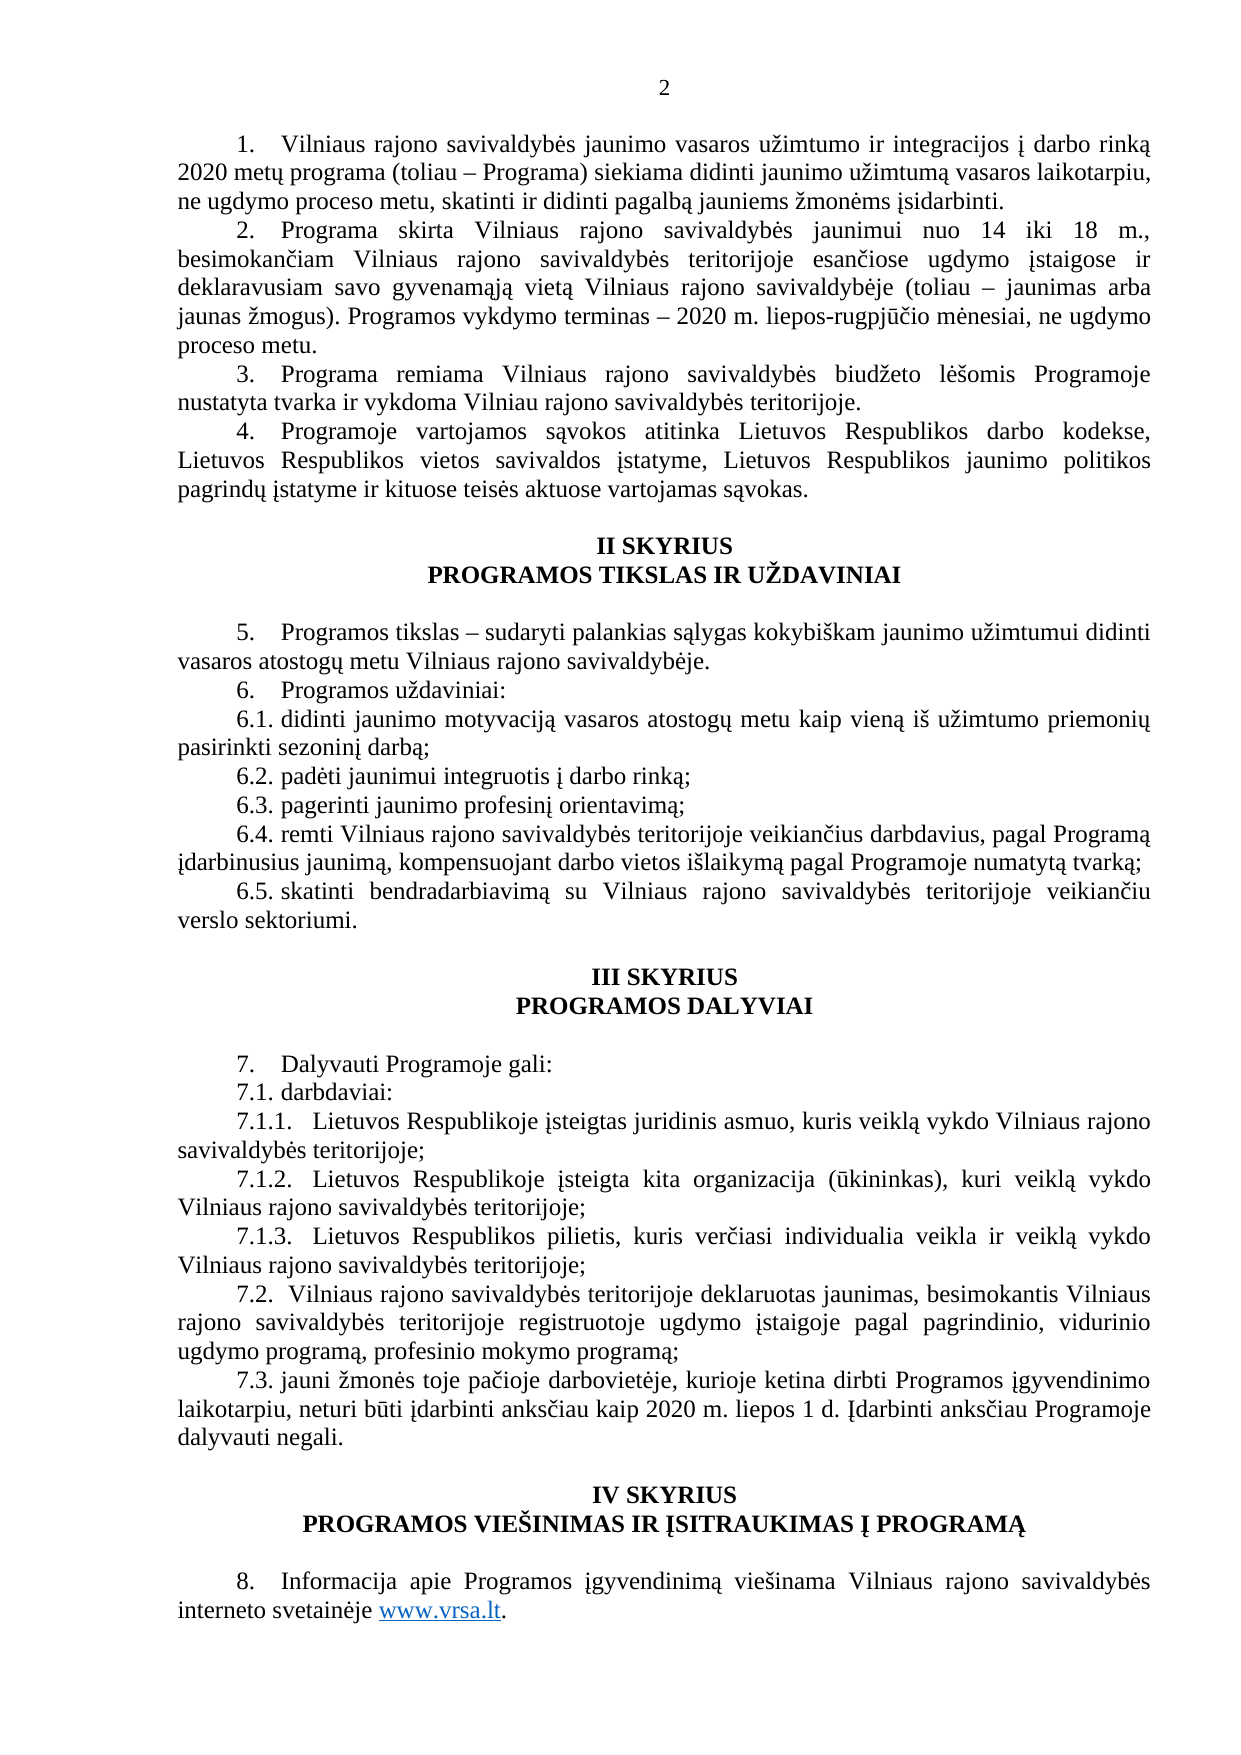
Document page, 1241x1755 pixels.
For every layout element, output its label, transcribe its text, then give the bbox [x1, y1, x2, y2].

text 7. Dalyvauti Programoje gali: [177, 1049, 1152, 1077]
text PROGRAMOS DALYVIAI [177, 991, 1152, 1020]
text 7.3. jauni žmonės toje pačioje darbovietėje, kurioje ketina dirbti Programos įgyvendinimo laikotarpiu, neturi būti įdarbinti anksčiau kaip 2020 m. liepos 1 d. Įdarbinti anksčiau Programoje dalyvauti negali. [177, 1365, 1152, 1451]
text 6.4. remti Vilniaus rajono savivaldybės teritorijoje veikiančius darbdavius, pagal Programą įdarbinusius jaunimą, kompensuojant darbo vietos išlaikymą pagal Programoje numatytą tvarką; [177, 819, 1152, 876]
text 6.1. didinti jaunimo motyvaciją vasaros atostogų metu kaip vieną iš užimtumo priemonių pasirinkti sezoninį darbą; [177, 704, 1152, 761]
text 7.2. Vilniaus rajono savivaldybės teritorijoje deklaruotas jaunimas, besimokantis Vilniaus rajono savivaldybės teritorijoje registruotoje ugdymo įstaigoje pagal pagrindinio, vidurinio ugdymo programą, profesinio mokymo programą; [177, 1279, 1152, 1365]
text 1. Vilniaus rajono savivaldybės jaunimo vasaros užimtumo ir integracijos į darbo rinką 2020 metų programa (toliau – Programa) siekiama didinti jaunimo užimtumą vasaros laikotarpiu, ne ugdymo proceso metu, skatinti ir didinti pagalbą jauniems žmonėms įsidarbinti. [177, 129, 1152, 215]
text 7.1.3. Lietuvos Respublikos pilietis, kuris verčiasi individualia veikla ir veiklą vykdo Vilniaus rajono savivaldybės teritorijoje; [177, 1221, 1152, 1279]
text 7.1.2. Lietuvos Respublikoje įsteigta kita organizacija (ūkininkas), kuri veiklą vykdo Vilniaus rajono savivaldybės teritorijoje; [177, 1164, 1152, 1221]
text 5. Programos tikslas – sudaryti palankias sąlygas kokybiškam jaunimo užimtumui didinti vasaros atostogų metu Vilniaus rajono savivaldybėje. [177, 617, 1152, 675]
text 7.1.1. Lietuvos Respublikoje įsteigtas juridinis asmuo, kuris veiklą vykdo Vilniaus rajono savivaldybės teritorijoje; [177, 1106, 1152, 1164]
text 6. Programos uždaviniai: [177, 675, 1152, 704]
text III SKYRIUS [177, 962, 1152, 991]
text 3. Programa remiama Vilniaus rajono savivaldybės biudžeto lėšomis Programoje nustatyta tvarka ir vykdoma Vilniau rajono savivaldybės teritorijoje. [177, 359, 1152, 416]
text 7.1. darbdaviai: [177, 1077, 1152, 1106]
text 6.2. padėti jaunimui integruotis į darbo rinką; [177, 761, 1152, 790]
text II SKYRIUS [177, 531, 1152, 560]
text 6.5. skatinti bendradarbiavimą su Vilniaus rajono savivaldybės teritorijoje veikiančiu verslo sektoriumi. [177, 876, 1152, 934]
text 4. Programoje vartojamos sąvokos atitinka Lietuvos Respublikos darbo kodekse, Lietuvos Respublikos vietos savivaldos įstatyme, Lietuvos Respublikos jaunimo politikos pagrindų įstatyme ir kituose teisės aktuose vartojamas sąvokas. [177, 416, 1152, 502]
text IV SKYRIUS [177, 1480, 1152, 1509]
text PROGRAMOS VIEŠINIMAS IR ĮSITRAUKIMAS Į PROGRAMĄ [177, 1509, 1152, 1537]
text 6.3. pagerinti jaunimo profesinį orientavimą; [177, 790, 1152, 819]
text PROGRAMOS TIKSLAS IR UŽDAVINIAI [177, 560, 1152, 589]
text 2. Programa skirta Vilniaus rajono savivaldybės jaunimui nuo 14 iki 18 m., besimokančiam Vilniaus rajono savivaldybės teritorijoje esančiose ugdymo įstaigose ir deklaravusiam savo gyvenamąją vietą Vilniaus rajono savivaldybėje (toliau – jaunimas arba jaunas žmogus). Programos vykdymo terminas – 2020 m. liepos-rugpjūčio mėnesiai, ne ugdymo proceso metu. [177, 215, 1152, 359]
text 8. Informacija apie Programos įgyvendinimą viešinama Vilniaus rajono savivaldybės interneto svetainėje www.vrsa.lt. [177, 1566, 1152, 1624]
